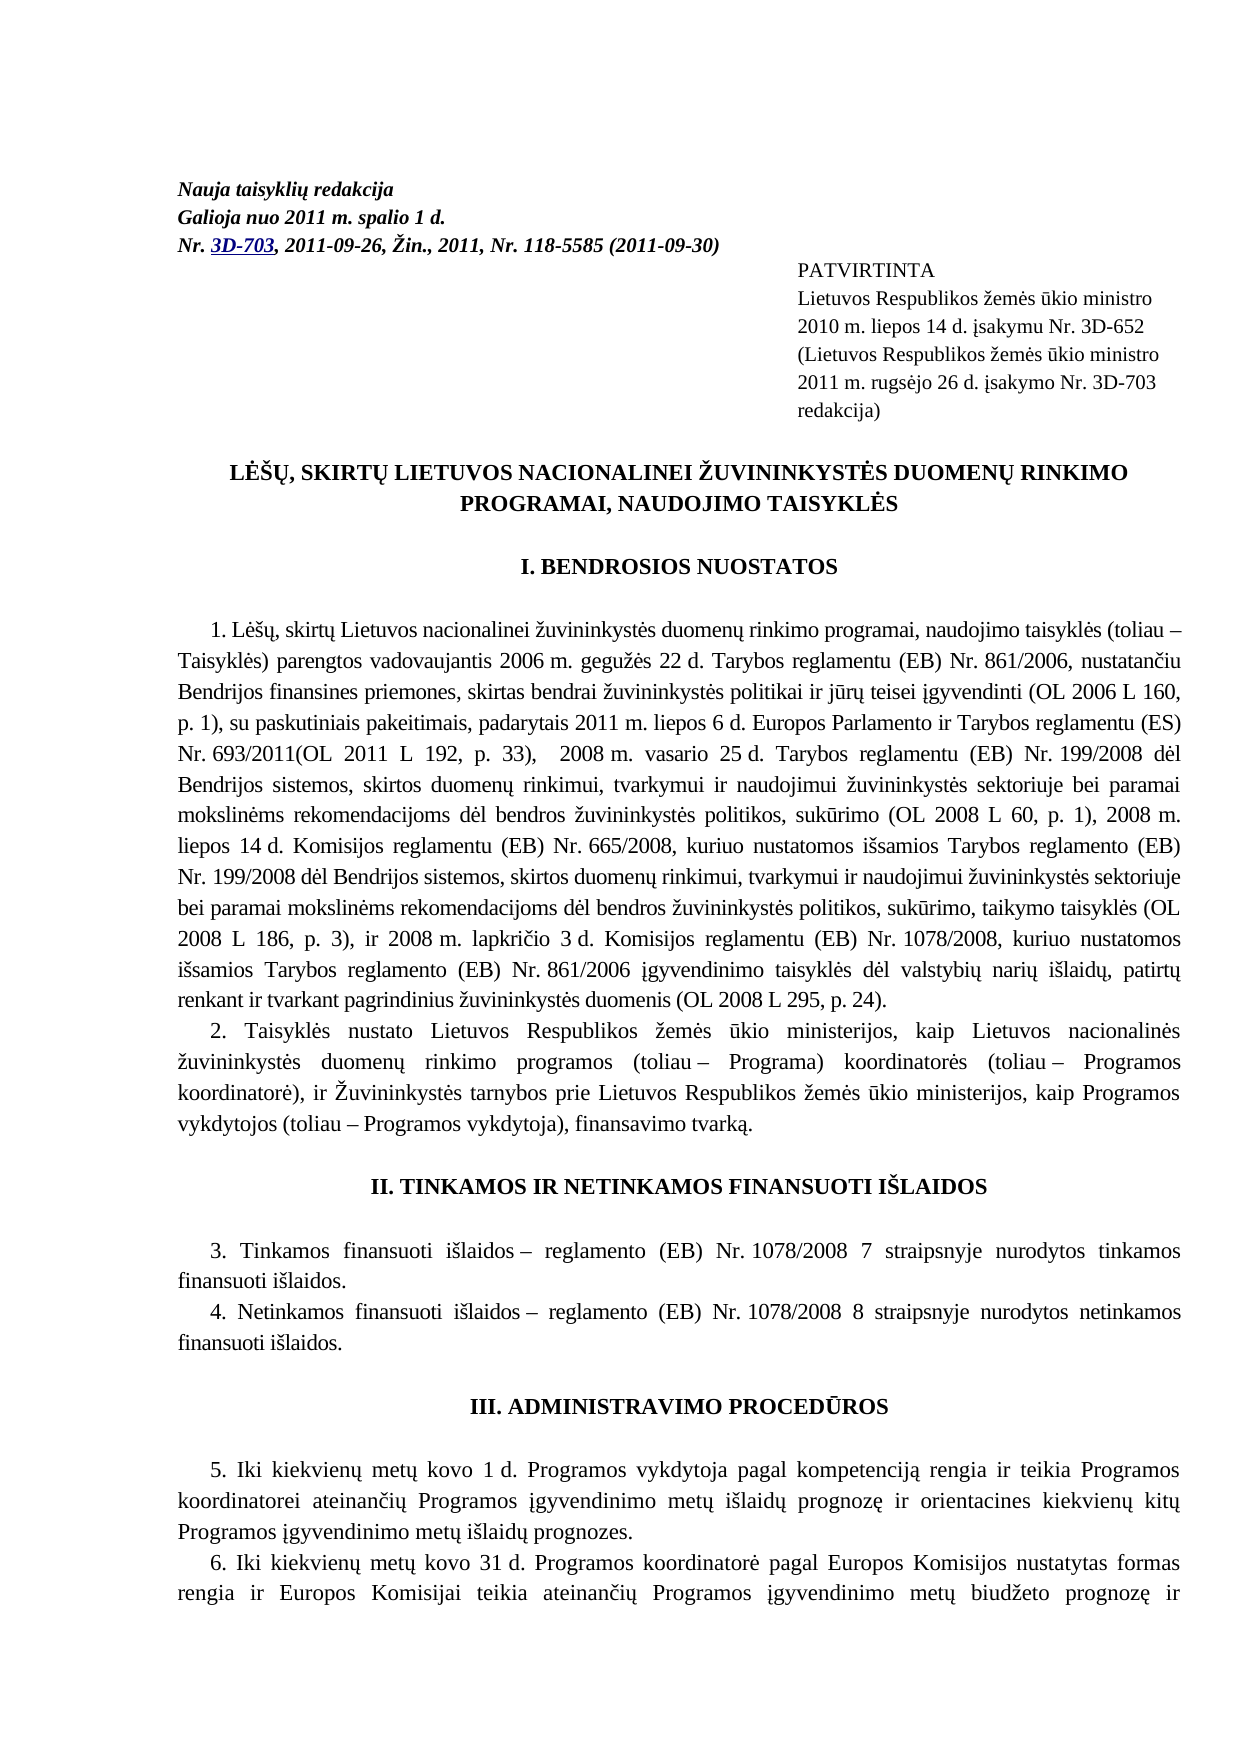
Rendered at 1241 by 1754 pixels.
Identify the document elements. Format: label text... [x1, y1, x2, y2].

text PATVIRTINTA [797, 257, 1181, 282]
text 3. Tinkamos finansuoti išlaidos – reglamento (EB) Nr. 1078/2008 7 straipsnyje nurodytos tinkamos finansuoti išlaidos. [177, 1237, 1181, 1294]
text II. TINKAMOS IR NETINKAMOS FINANSUOTI IŠLAIDOS [177, 1173, 1181, 1200]
text Nauja taisyklių redakcija [177, 177, 1181, 201]
text 4. Netinkamos finansuoti išlaidos – reglamento (EB) Nr. 1078/2008 8 straipsnyje nurodytos netinkamos finansuoti išlaidos. [177, 1298, 1181, 1356]
text Lietuvos Respublikos žemės ūkio ministro 2010 m. liepos 14 d. įsakymu Nr. 3D-652 [797, 286, 1181, 338]
text 6. Iki kiekvienų metų kovo 31 d. Programos koordinatorė pagal Europos Komisijos nustatytas formas rengia ir Europos Komisijai teikia ateinančių Programos įgyvendinimo metų biudžeto prognozę ir [177, 1549, 1181, 1606]
text LĖŠŲ, SKIRTŲ LIETUVOS NACIONALINEI ŽUVININKYSTĖS DUOMENŲ RINKIMO PROGRAMAI, NAUDOJIMO TAISYKLĖS [177, 459, 1181, 516]
text Galioja nuo 2011 m. spalio 1 d. [177, 205, 1181, 229]
text Nr. 3D-703, 2011-09-26, Žin., 2011, Nr. 118-5585 (2011-09-30) [177, 233, 1181, 257]
text 2. Taisyklės nustato Lietuvos Respublikos žemės ūkio ministerijos, kaip Lietuvos nacionalinės žuvininkystės duomenų rinkimo programos (toliau – Programa) koordinatorės (toliau – Programos koordinatorė), ir Žuvininkystės tarnybos prie Lietuvos Respublikos žemės ūkio ministerijos, kaip Programos vykdytojos (toliau – Programos vykdytoja), finansavimo tvarką. [177, 1017, 1181, 1136]
text I. BENDROSIOS NUOSTATOS [177, 553, 1181, 579]
text 5. Iki kiekvienų metų kovo 1 d. Programos vykdytoja pagal kompetenciją rengia ir teikia Programos koordinatorei ateinančių Programos įgyvendinimo metų išlaidų prognozę ir orientacines kiekvienų kitų Programos įgyvendinimo metų išlaidų prognozes. [177, 1456, 1181, 1544]
text (Lietuvos Respublikos žemės ūkio ministro 2011 m. rugsėjo 26 d. įsakymo Nr. 3D-703 redakcija) [797, 342, 1181, 422]
text III. ADMINISTRAVIMO PROCEDŪROS [177, 1393, 1181, 1419]
text 1. Lėšų, skirtų Lietuvos nacionalinei žuvininkystės duomenų rinkimo programai, naudojimo taisyklės (toliau – Taisyklės) parengtos vadovaujantis 2006 m. gegužės 22 d. Tarybos reglamentu (EB) Nr. 861/2006, nustatančiu Bendrijos finansines priemones, skirtas bendrai žuvininkystės politikai ir jūrų teisei įgyvendinti (OL 2006 L 160, p. 1), su paskutiniais pakeitimais, padarytais 2011 m. liepos 6 d. Europos Parlamento ir Tarybos reglamentu (ES) Nr. 693/2011(OL 2011 L 192, p. 33), 2008 m. vasario 25 d. Tarybos reglamentu (EB) Nr. 199/2008 dėl Bendrijos sistemos, skirtos duomenų rinkimui, tvarkymui ir naudojimui žuvininkystės sektoriuje bei paramai mokslinėms rekomendacijoms dėl bendros žuvininkystės politikos, sukūrimo (OL 2008 L 60, p. 1), 2008 m. liepos 14 d. Komisijos reglamentu (EB) Nr. 665/2008, kuriuo nustatomos išsamios Tarybos reglamento (EB) Nr. 199/2008 dėl Bendrijos sistemos, skirtos duomenų rinkimui, tvarkymui ir naudojimui žuvininkystės sektoriuje bei paramai mokslinėms rekomendacijoms dėl bendros žuvininkystės politikos, sukūrimo, taikymo taisyklės (OL 2008 L 186, p. 3), ir 2008 m. lapkričio 3 d. Komisijos reglamentu (EB) Nr. 1078/2008, kuriuo nustatomos išsamios Tarybos reglamento (EB) Nr. 861/2006 įgyvendinimo taisyklės dėl valstybių narių išlaidų, patirtų renkant ir tvarkant pagrindinius žuvininkystės duomenis (OL 2008 L 295, p. 24). [177, 617, 1181, 1013]
